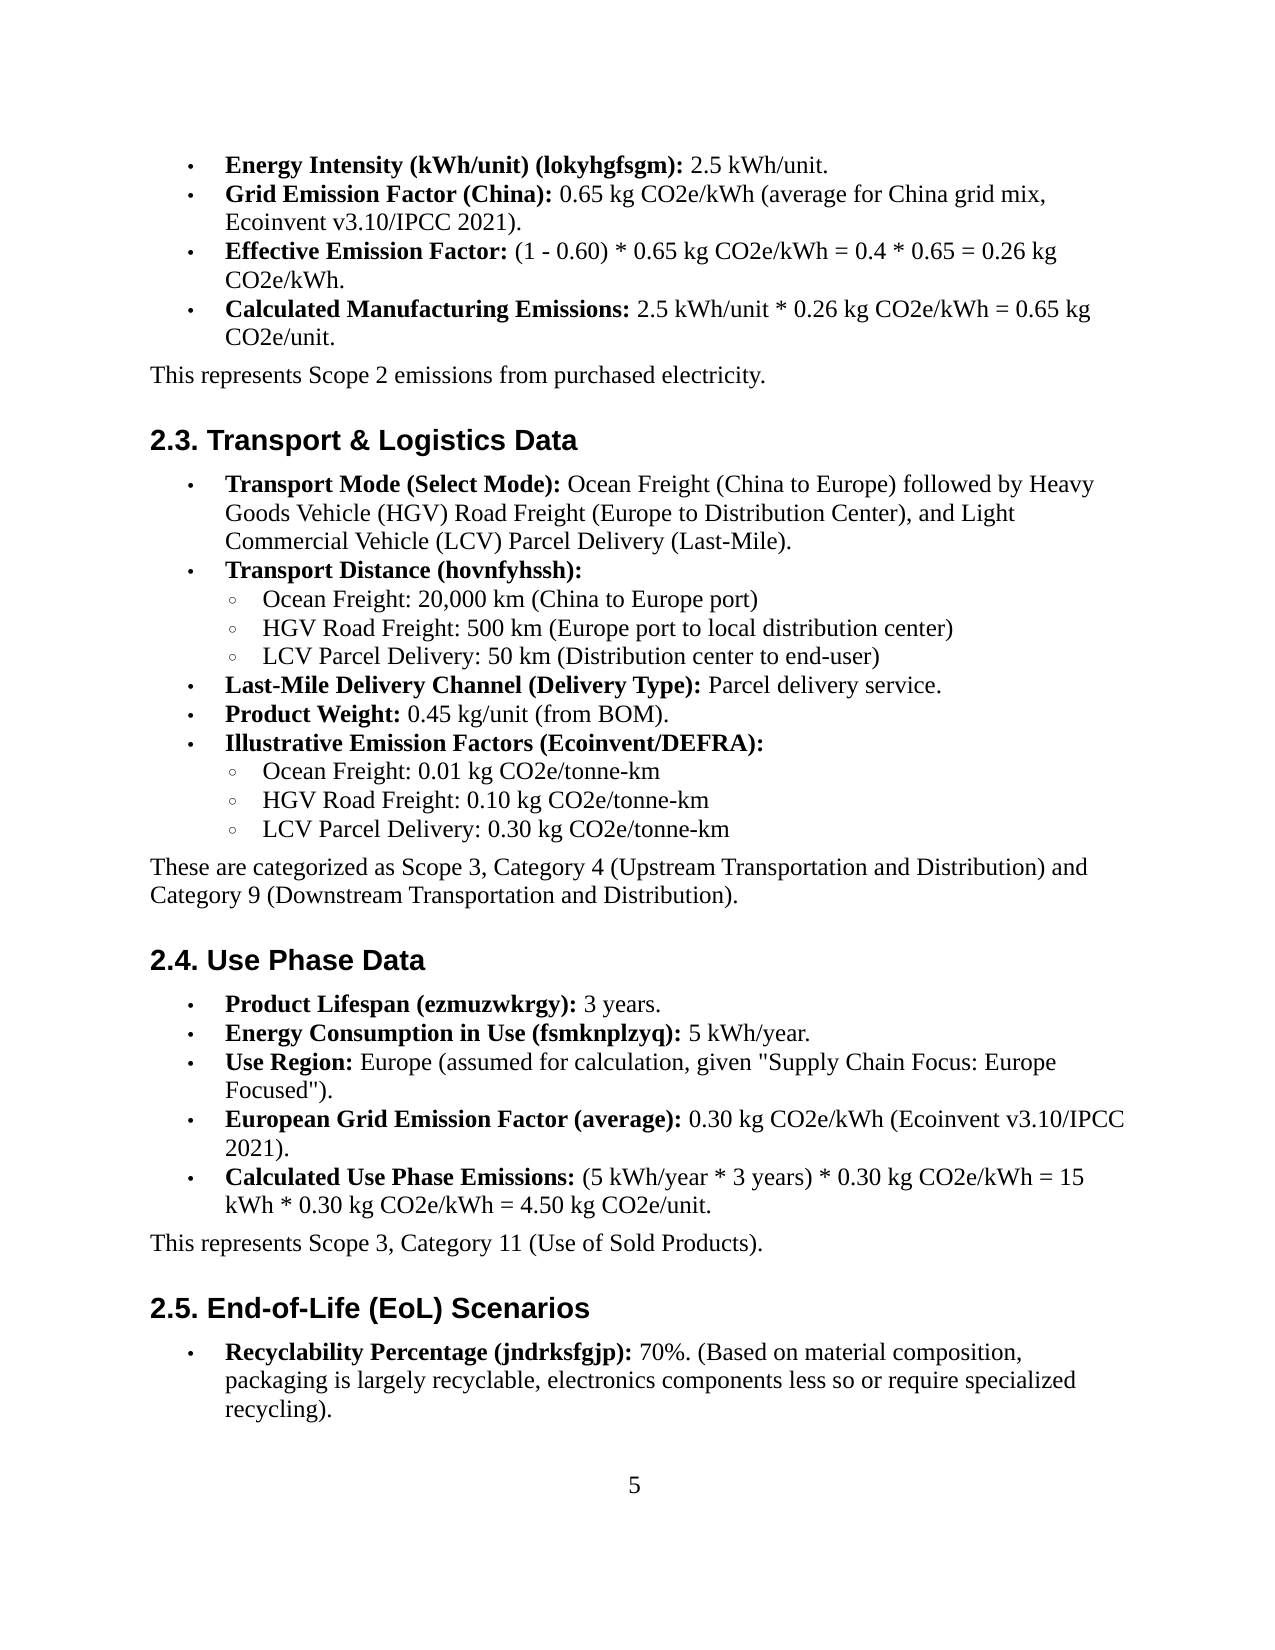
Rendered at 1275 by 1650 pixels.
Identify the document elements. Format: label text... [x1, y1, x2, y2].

list Last-Mile Delivery Channel (Delivery Type): Parcel delivery service. [187, 670, 1125, 699]
list European Grid Emission Factor (average): 0.30 kg CO2e/kWh (Ecoinvent v3.10/IPCC 2021). [187, 1104, 1125, 1162]
list Use Region: Europe (assumed for calculation, given "Supply Chain Focus: Europe Focused"). [187, 1047, 1125, 1104]
list Energy Intensity (kWh/unit) (lokyhgfsgm): 2.5 kWh/unit. [187, 150, 1125, 179]
list Product Lifespan (ezmuzwkrgy): 3 years. [187, 989, 1125, 1018]
list HGV Road Freight: 0.10 kg CO2e/tonne-km [225, 785, 1125, 814]
list Effective Emission Factor: (1 - 0.60) * 0.65 kg CO2e/kWh = 0.4 * 0.65 = 0.26 kg CO2e/kWh. [187, 236, 1125, 294]
list Ocean Freight: 20,000 km (China to Europe port) [225, 584, 1125, 613]
text These are categorized as Scope 3, Category 4 (Upstream Transportation and Distribution) and Category 9 (Downstream Transportation and Distribution). [150, 852, 1125, 909]
list Product Weight: 0.45 kg/unit (from BOM). [187, 699, 1125, 728]
list Transport Distance (hovnfyhssh): [187, 555, 1125, 584]
list Ocean Freight: 0.01 kg CO2e/tonne-km [225, 756, 1125, 785]
subtitle 2.3. Transport & Logistics Data [150, 423, 1125, 456]
subtitle 2.5. End-of-Life (EoL) Scenarios [150, 1291, 1125, 1324]
subtitle 2.4. Use Phase Data [150, 943, 1125, 977]
text This represents Scope 3, Category 11 (Use of Sold Products). [150, 1228, 1125, 1257]
list Transport Mode (Select Mode): Ocean Freight (China to Europe) followed by Heavy Goods Vehicle (HGV) Road Freight (Europe to Distribution Center), and Light Commercial Vehicle (LCV) Parcel Delivery (Last-Mile). [187, 469, 1125, 555]
list LCV Parcel Delivery: 0.30 kg CO2e/tonne-km [225, 814, 1125, 843]
list LCV Parcel Delivery: 50 km (Distribution center to end-user) [225, 641, 1125, 670]
list Illustrative Emission Factors (Ecoinvent/DEFRA): [187, 728, 1125, 756]
list Calculated Use Phase Emissions: (5 kWh/year * 3 years) * 0.30 kg CO2e/kWh = 15 kWh * 0.30 kg CO2e/kWh = 4.50 kg CO2e/unit. [187, 1162, 1125, 1219]
list Recyclability Percentage (jndrksfgjp): 70%. (Based on material composition, packaging is largely recyclable, electronics components less so or require specialized recycling). [187, 1337, 1125, 1423]
list Calculated Manufacturing Emissions: 2.5 kWh/unit * 0.26 kg CO2e/kWh = 0.65 kg CO2e/unit. [187, 294, 1125, 351]
list Energy Consumption in Use (fsmknplzyq): 5 kWh/year. [187, 1018, 1125, 1047]
text This represents Scope 2 emissions from purchased electricity. [150, 360, 1125, 389]
list HGV Road Freight: 500 km (Europe port to local distribution center) [225, 613, 1125, 641]
list Grid Emission Factor (China): 0.65 kg CO2e/kWh (average for China grid mix, Ecoinvent v3.10/IPCC 2021). [187, 179, 1125, 236]
